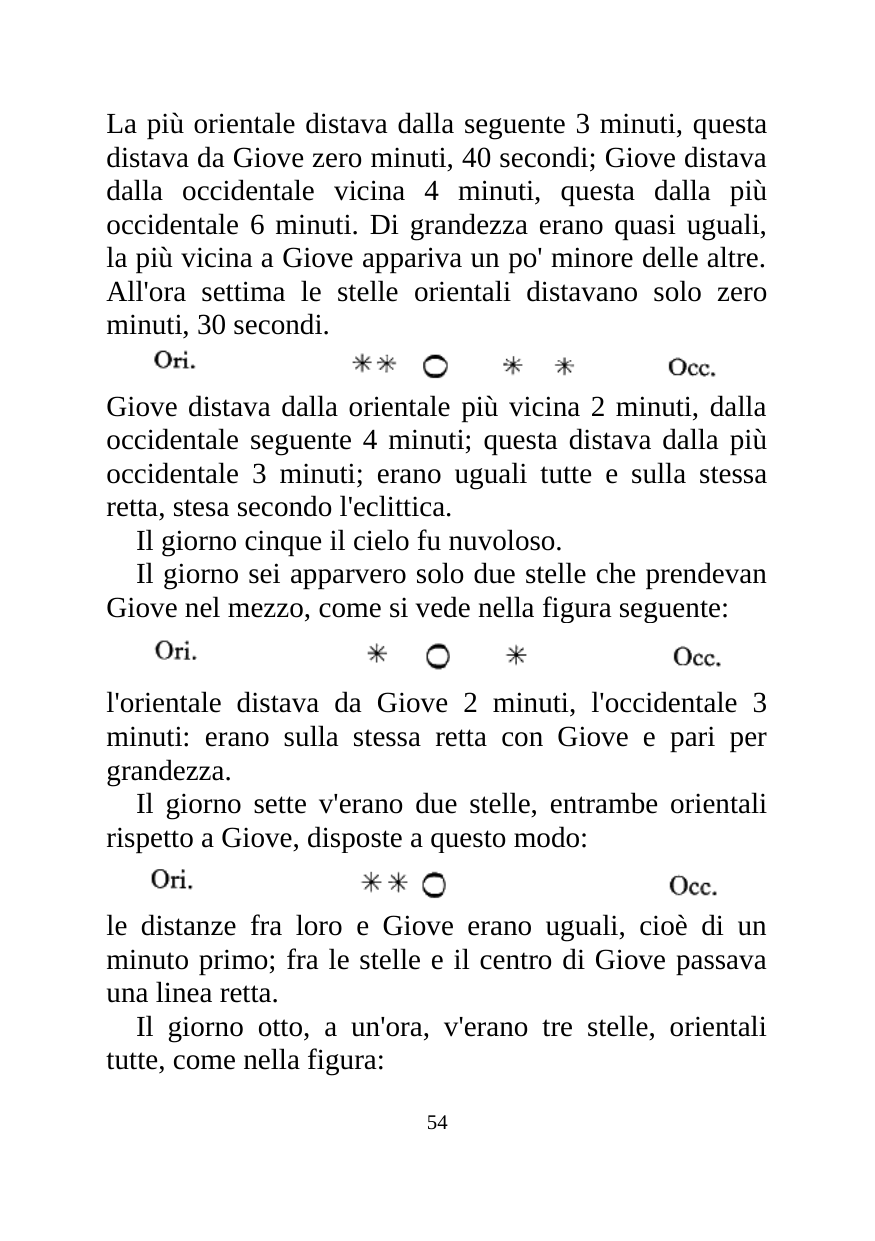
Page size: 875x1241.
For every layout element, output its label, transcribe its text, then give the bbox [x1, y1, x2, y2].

text Il giorno sette v'erano due stelle, entrambe orientali rispetto a Giove, disposte a questo modo: [106, 786, 768, 853]
text l'orientale distava da Giove 2 minuti, l'occidentale 3 minuti: erano sulla stessa retta con Giove e pari per grandezza. [106, 624, 768, 786]
text Il giorno sei apparvero solo due stelle che prendevan Giove nel mezzo, come si vede nella figura seguente: [106, 557, 768, 624]
picture [141, 341, 733, 389]
text Giove distava dalla orientale più vicina 2 minuti, dalla occidentale seguente 4 minuti; questa distava dalla più occidentale 3 minuti; erano uguali tutte e sulla stessa retta, stesa secondo l'eclittica. [106, 341, 768, 523]
text le distanze fra loro e Giove erano uguali, cioè di un minuto primo; fra le stelle e il centro di Giove passava una linea retta. [106, 853, 768, 1009]
text Il giorno otto, a un'ora, v'erano tre stelle, orientali tutte, come nella figura: [106, 1009, 768, 1076]
picture [141, 853, 733, 909]
picture [141, 623, 733, 686]
text La più orientale distava dalla seguente 3 minuti, questa distava da Giove zero minuti, 40 secondi; Giove distava dalla occidentale vicina 4 minuti, questa dalla più occidentale 6 minuti. Di grandezza erano quasi uguali, la più vicina a Giove appariva un po' minore delle altre. All'ora settima le stelle orientali distavano solo zero minuti, 30 secondi. [106, 106, 768, 341]
text Il giorno cinque il cielo fu nuvoloso. [106, 523, 768, 557]
